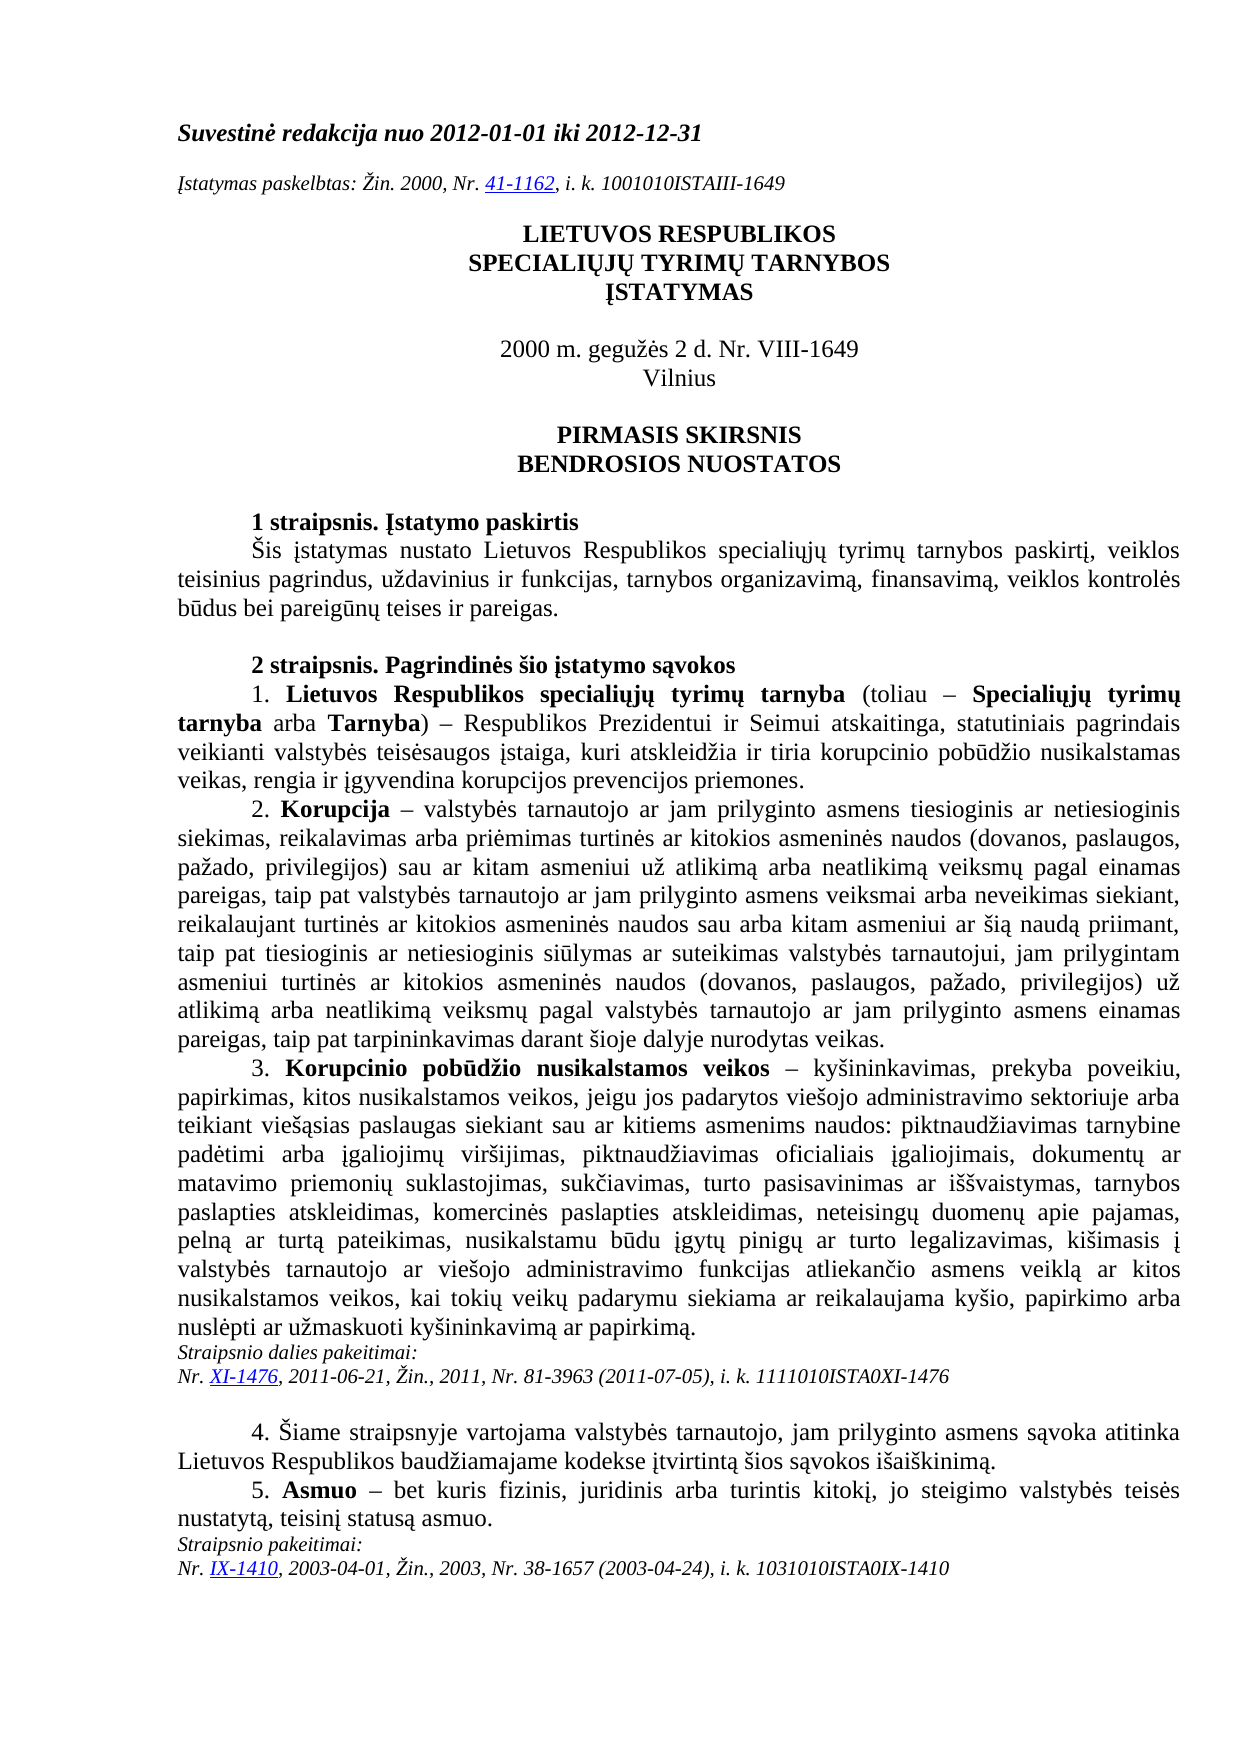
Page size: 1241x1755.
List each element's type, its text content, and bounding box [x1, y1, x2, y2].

text 5. Asmuo – bet kuris fizinis, juridinis arba turintis kitokį, jo steigimo valstybės teisės nustatytą, teisinį statusą asmuo. [177, 1475, 1181, 1532]
text PIRMASIS SKIRSNIS [177, 420, 1181, 449]
text 2 straipsnis. Pagrindinės šio įstatymo sąvokos [177, 650, 1181, 679]
text 3. Korupcinio pobūdžio nusikalstamos veikos – kyšininkavimas, prekyba poveikiu, papirkimas, kitos nusikalstamos veikos, jeigu jos padarytos viešojo administravimo sektoriuje arba teikiant viešąsias paslaugas siekiant sau ar kitiems asmenims naudos: piktnaudžiavimas tarnybine padėtimi arba įgaliojimų viršijimas, piktnaudžiavimas oficialiais įgaliojimais, dokumentų ar matavimo priemonių suklastojimas, sukčiavimas, turto pasisavinimas ar iššvaistymas, tarnybos paslapties atskleidimas, komercinės paslapties atskleidimas, neteisingų duomenų apie pajamas, pelną ar turtą pateikimas, nusikalstamu būdu įgytų pinigų ar turto legalizavimas, kišimasis į valstybės tarnautojo ar viešojo administravimo funkcijas atliekančio asmens veiklą ar kitos nusikalstamos veikos, kai tokių veikų padarymu siekiama ar reikalaujama kyšio, papirkimo arba nuslėpti ar užmaskuoti kyšininkavimą ar papirkimą. [177, 1053, 1181, 1340]
text 2000 m. gegužės 2 d. Nr. VIII-1649 [177, 334, 1181, 363]
text 4. Šiame straipsnyje vartojama valstybės tarnautojo, jam prilyginto asmens sąvoka atitinka Lietuvos Respublikos baudžiamajame kodekse įtvirtintą šios sąvokos išaiškinimą. [177, 1417, 1181, 1475]
text Straipsnio pakeitimai: [177, 1532, 1181, 1556]
text 1. Lietuvos Respublikos specialiųjų tyrimų tarnyba (toliau – Specialiųjų tyrimų tarnyba arba Tarnyba) – Respublikos Prezidentui ir Seimui atskaitinga, statutiniais pagrindais veikianti valstybės teisėsaugos įstaiga, kuri atskleidžia ir tiria korupcinio pobūdžio nusikalstamas veikas, rengia ir įgyvendina korupcijos prevencijos priemones. [177, 679, 1181, 794]
text Nr. XI-1476, 2011-06-21, Žin., 2011, Nr. 81-3963 (2011-07-05), i. k. 1111010ISTA0XI-1476 [177, 1364, 1181, 1388]
text Įstatymas paskelbtas: Žin. 2000, Nr. 41-1162, i. k. 1001010ISTAIII-1649 [177, 171, 1181, 195]
text 1 straipsnis. Įstatymo paskirtis [177, 507, 1181, 535]
text LIETUVOS RESPUBLIKOS [177, 219, 1181, 248]
text 2. Korupcija – valstybės tarnautojo ar jam prilyginto asmens tiesioginis ar netiesioginis siekimas, reikalavimas arba priėmimas turtinės ar kitokios asmeninės naudos (dovanos, paslaugos, pažado, privilegijos) sau ar kitam asmeniui už atlikimą arba neatlikimą veiksmų pagal einamas pareigas, taip pat valstybės tarnautojo ar jam prilyginto asmens veiksmai arba neveikimas siekiant, reikalaujant turtinės ar kitokios asmeninės naudos sau arba kitam asmeniui ar šią naudą priimant, taip pat tiesioginis ar netiesioginis siūlymas ar suteikimas valstybės tarnautojui, jam prilygintam asmeniui turtinės ar kitokios asmeninės naudos (dovanos, paslaugos, pažado, privilegijos) už atlikimą arba neatlikimą veiksmų pagal valstybės tarnautojo ar jam prilyginto asmens einamas pareigas, taip pat tarpininkavimas darant šioje dalyje nurodytas veikas. [177, 794, 1181, 1053]
text Straipsnio dalies pakeitimai: [177, 1340, 1181, 1364]
text ĮSTATYMAS [177, 277, 1181, 305]
text BENDROSIOS NUOSTATOS [177, 449, 1181, 478]
text Vilnius [177, 363, 1181, 392]
text Šis įstatymas nustato Lietuvos Respublikos specialiųjų tyrimų tarnybos paskirtį, veiklos teisinius pagrindus, uždavinius ir funkcijas, tarnybos organizavimą, finansavimą, veiklos kontrolės būdus bei pareigūnų teises ir pareigas. [177, 535, 1181, 622]
text SPECIALIŲJŲ TYRIMŲ TARNYBOS [177, 248, 1181, 277]
text Suvestinė redakcija nuo 2012-01-01 iki 2012-12-31 [177, 118, 1181, 147]
text Nr. IX-1410, 2003-04-01, Žin., 2003, Nr. 38-1657 (2003-04-24), i. k. 1031010ISTA0IX-1410 [177, 1556, 1181, 1580]
